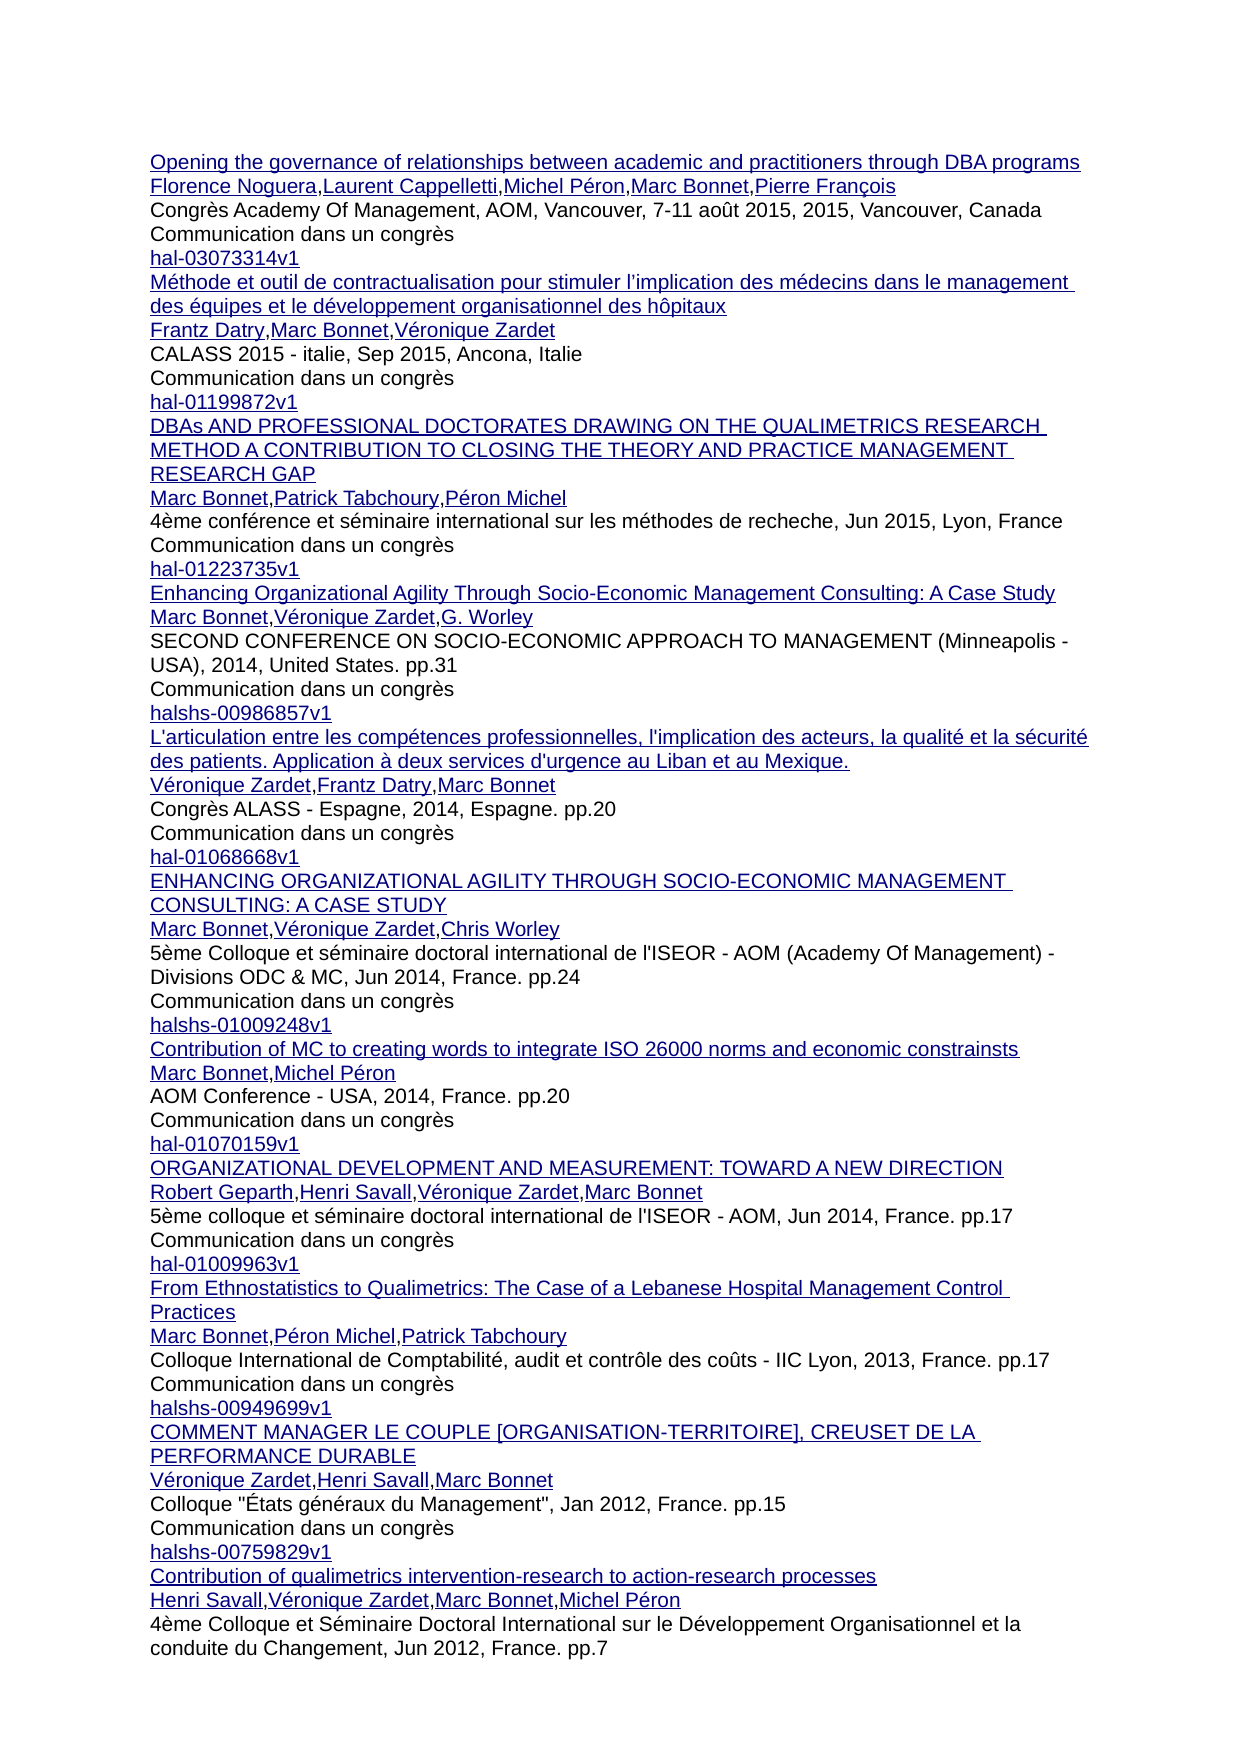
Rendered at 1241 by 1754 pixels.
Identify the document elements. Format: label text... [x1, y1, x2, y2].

table_cell Méthode et outil de contractualisation pour stimuler l’implication des médecins dans le management des équipes et le développement organisationnel des hôpitaux Frantz Datry,Marc Bonnet,Véronique Zardet CALASS 2015 - italie, Sep 2015, Ancona, Italie Communication dans un congrès hal-01199872v1 [150, 270, 1090, 413]
table_cell Opening the governance of relationships between academic and practitioners through DBA programs Florence Noguera,Laurent Cappelletti,Michel Péron,Marc Bonnet,Pierre François Congrès Academy Of Management, AOM, Vancouver, 7-11 août 2015, 2015, Vancouver, Canada Communication dans un congrès hal-03073314v1 [150, 150, 1090, 270]
table_cell ENHANCING ORGANIZATIONAL AGILITY THROUGH SOCIO-ECONOMIC MANAGEMENT CONSULTING: A CASE STUDY Marc Bonnet,Véronique Zardet,Chris Worley 5ème Colloque et séminaire doctoral international de l'ISEOR - AOM (Academy Of Management) - Divisions ODC & MC, Jun 2014, France. pp.24 Communication dans un congrès halshs-01009248v1 [150, 869, 1090, 1036]
table_cell DBAs AND PROFESSIONAL DOCTORATES DRAWING ON THE QUALIMETRICS RESEARCH METHOD A CONTRIBUTION TO CLOSING THE THEORY AND PRACTICE MANAGEMENT RESEARCH GAP Marc Bonnet,Patrick Tabchoury,Péron Michel 4ème conférence et séminaire international sur les méthodes de recheche, Jun 2015, Lyon, France Communication dans un congrès hal-01223735v1 [150, 414, 1090, 581]
table_cell Contribution of MC to creating words to integrate ISO 26000 norms and economic constrainsts Marc Bonnet,Michel Péron AOM Conference - USA, 2014, France. pp.20 Communication dans un congrès hal-01070159v1 [150, 1036, 1090, 1156]
table_cell COMMENT MANAGER LE COUPLE [ORGANISATION-TERRITOIRE], CREUSET DE LA PERFORMANCE DURABLE Véronique Zardet,Henri Savall,Marc Bonnet Colloque "États généraux du Management", Jan 2012, France. pp.15 Communication dans un congrès halshs-00759829v1 [150, 1420, 1090, 1563]
table_cell Contribution of qualimetrics intervention-research to action-research processes Henri Savall,Véronique Zardet,Marc Bonnet,Michel Péron 4ème Colloque et Séminaire Doctoral International sur le Développement Organisationnel et la conduite du Changement, Jun 2012, France. pp.7 [150, 1564, 1090, 1659]
table_cell Enhancing Organizational Agility Through Socio-Economic Management Consulting: A Case Study Marc Bonnet,Véronique Zardet,G. Worley SECOND CONFERENCE ON SOCIO-ECONOMIC APPROACH TO MANAGEMENT (Minneapolis - USA), 2014, United States. pp.31 Communication dans un congrès halshs-00986857v1 [150, 581, 1090, 725]
table_cell L'articulation entre les compétences professionnelles, l'implication des acteurs, la qualité et la sécurité des patients. Application à deux services d'urgence au Liban et au Mexique. Véronique Zardet,Frantz Datry,Marc Bonnet Congrès ALASS - Espagne, 2014, Espagne. pp.20 Communication dans un congrès hal-01068668v1 [150, 725, 1090, 869]
table_cell ORGANIZATIONAL DEVELOPMENT AND MEASUREMENT: TOWARD A NEW DIRECTION Robert Geparth,Henri Savall,Véronique Zardet,Marc Bonnet 5ème colloque et séminaire doctoral international de l'ISEOR - AOM, Jun 2014, France. pp.17 Communication dans un congrès hal-01009963v1 [150, 1156, 1090, 1276]
table_cell From Ethnostatistics to Qualimetrics: The Case of a Lebanese Hospital Management Control Practices Marc Bonnet,Péron Michel,Patrick Tabchoury Colloque International de Comptabilité, audit et contrôle des coûts - IIC Lyon, 2013, France. pp.17 Communication dans un congrès halshs-00949699v1 [150, 1276, 1090, 1420]
